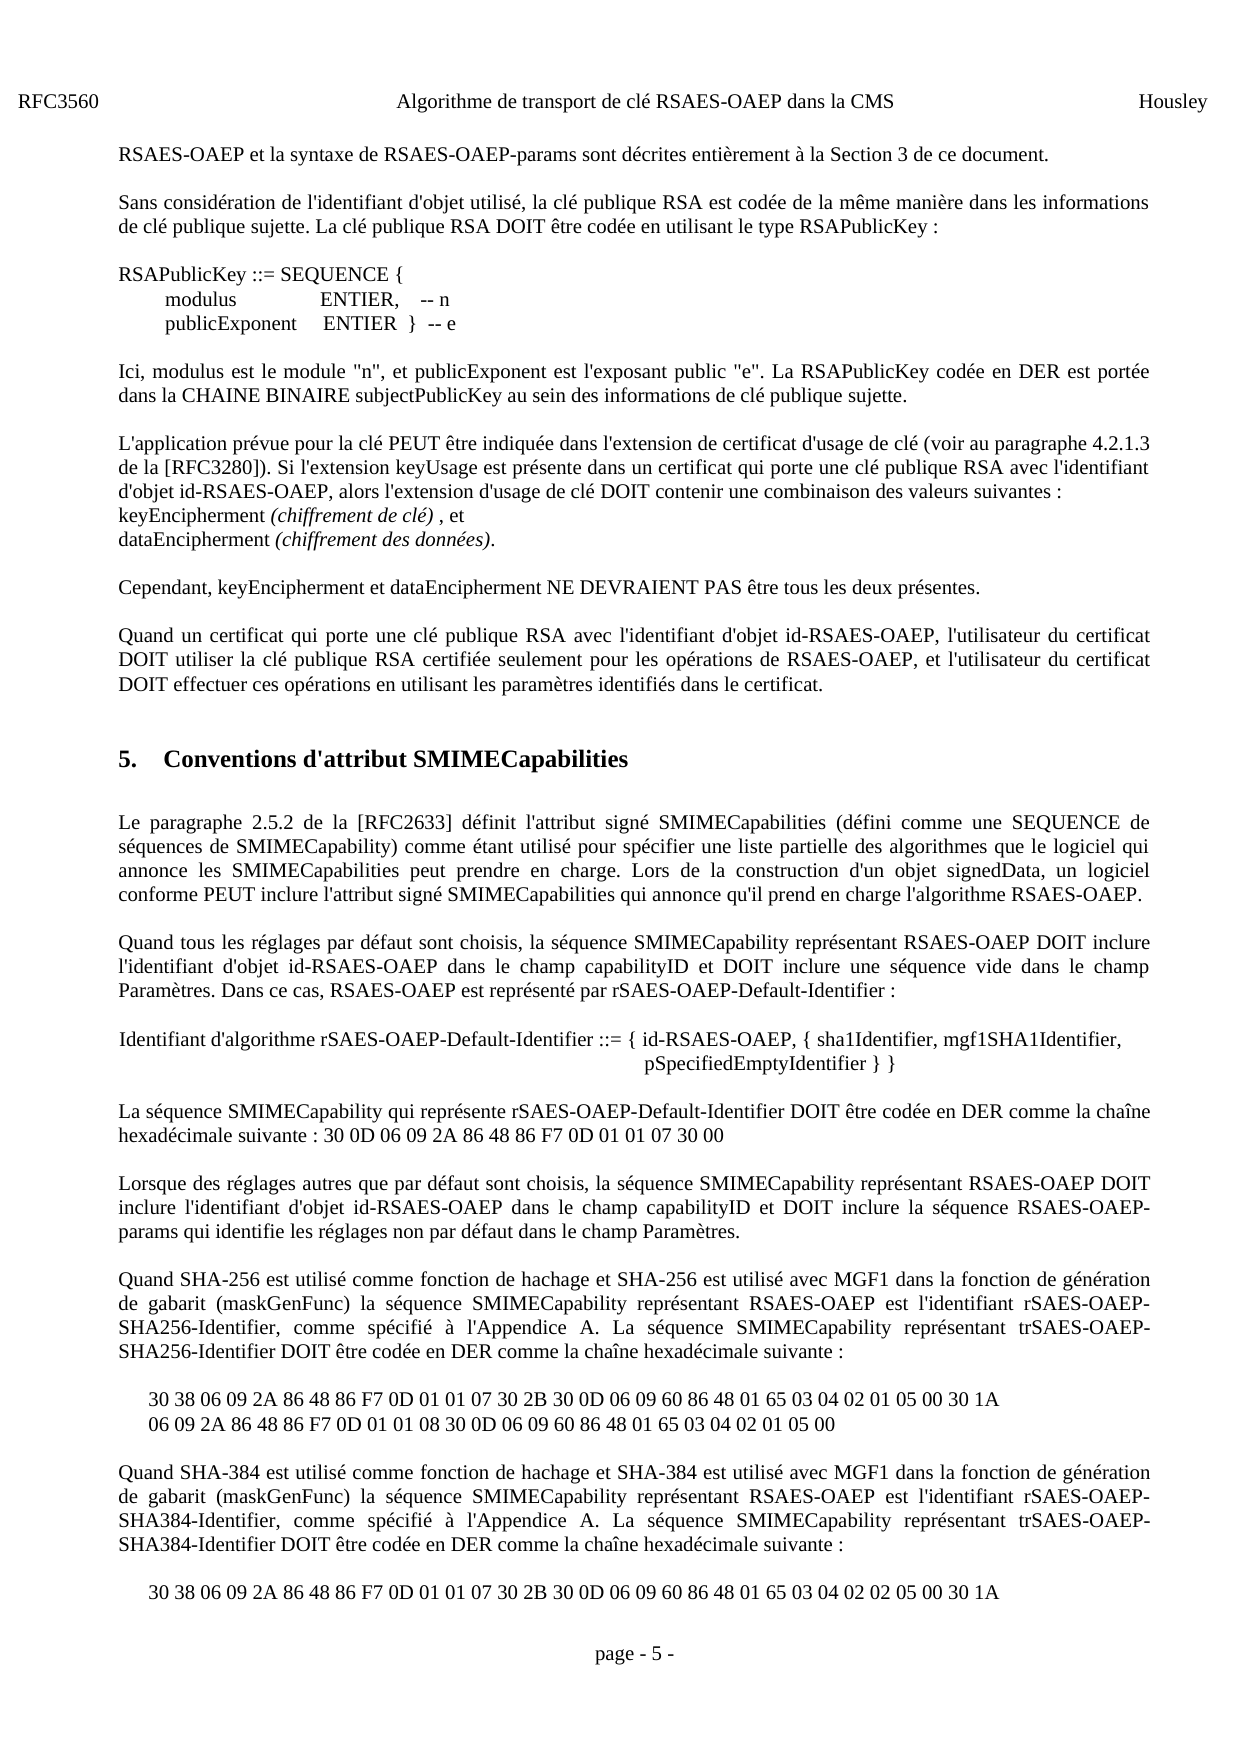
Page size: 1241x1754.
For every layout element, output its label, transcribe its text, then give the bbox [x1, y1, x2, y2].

text Sans considération de l'identifiant d'objet utilisé, la clé publique RSA est codée de la même manière dans les informations de clé publique sujette. La clé publique RSA DOIT être codée en utilisant le type RSAPublicKey : [118, 190, 1152, 238]
text 30 38 06 09 2A 86 48 86 F7 0D 01 01 07 30 2B 30 0D 06 09 60 86 48 01 65 03 04 02 02 05 00 30 1A [148, 1580, 1152, 1604]
text Identifiant d'algorithme rSAES-OAEP-Default-Identifier ::= { id-RSAES-OAEP, { sha1Identifier, mgf1SHA1Identifier, pSpecifiedEmptyIdentifier } } [119, 1026, 1152, 1074]
text 06 09 2A 86 48 86 F7 0D 01 01 08 30 0D 06 09 60 86 48 01 65 03 04 02 01 05 00 [148, 1411, 1152, 1436]
text Cependant, keyEncipherment et dataEncipherment NE DEVRAIENT PAS être tous les deux présentes. [118, 575, 1152, 599]
text La séquence SMIMECapability qui représente rSAES-OAEP-Default-Identifier DOIT être codée en DER comme la chaîne hexadécimale suivante : 30 0D 06 09 2A 86 48 86 F7 0D 01 01 07 30 00 [118, 1099, 1152, 1147]
text publicExponent ENTIER } -- e [118, 311, 1152, 334]
text Ici, modulus est le module "n", et publicExponent est l'exposant public "e". La RSAPublicKey codée en DER est portée dans la CHAINE BINAIRE subjectPublicKey au sein des informations de clé publique sujette. [118, 359, 1152, 407]
text L'application prévue pour la clé PEUT être indiquée dans l'extension de certificat d'usage de clé (voir au paragraphe 4.2.1.3 de la [RFC3280]). Si l'extension keyUsage est présente dans un certificat qui porte une clé publique RSA avec l'identifiant d'objet id-RSAES-OAEP, alors l'extension d'usage de clé DOIT contenir une combinaison des valeurs suivantes : [118, 431, 1152, 503]
text Le paragraphe 2.5.2 de la [RFC2633] définit l'attribut signé SMIMECapabilities (défini comme une SEQUENCE de séquences de SMIMECapability) comme étant utilisé pour spécifier une liste partielle des algorithmes que le logiciel qui annonce les SMIMECapabilities peut prendre en charge. Lors de la construction d'un objet signedData, un logiciel conforme PEUT inclure l'attribut signé SMIMECapabilities qui annonce qu'il prend en charge l'algorithme RSAES-OAEP. [118, 810, 1152, 906]
text 30 38 06 09 2A 86 48 86 F7 0D 01 01 07 30 2B 30 0D 06 09 60 86 48 01 65 03 04 02 01 05 00 30 1A [148, 1387, 1152, 1411]
text RSAES-OAEP et la syntaxe de RSAES-OAEP-params sont décrites entièrement à la Section 3 de ce document. [118, 142, 1152, 166]
text RSAPublicKey ::= SEQUENCE { [118, 262, 1152, 286]
text Quand tous les réglages par défaut sont choisis, la séquence SMIMECapability représentant RSAES-OAEP DOIT inclure l'identifiant d'objet id-RSAES-OAEP dans le champ capabilityID et DOIT inclure une séquence vide dans le champ Paramètres. Dans ce cas, RSAES-OAEP est représenté par rSAES-OAEP-Default-Identifier : [118, 930, 1152, 1002]
text Lorsque des réglages autres que par défaut sont choisis, la séquence SMIMECapability représentant RSAES-OAEP DOIT inclure l'identifiant d'objet id-RSAES-OAEP dans le champ capabilityID et DOIT inclure la séquence RSAES-OAEP-params qui identifie les réglages non par défaut dans le champ Paramètres. [118, 1171, 1152, 1243]
text Quand SHA-384 est utilisé comme fonction de hachage et SHA-384 est utilisé avec MGF1 dans la fonction de génération de gabarit (maskGenFunc) la séquence SMIMECapability représentant RSAES-OAEP est l'identifiant rSAES-OAEP-SHA384-Identifier, comme spécifié à l'Appendice A. La séquence SMIMECapability représentant trSAES-OAEP-SHA384-Identifier DOIT être codée en DER comme la chaîne hexadécimale suivante : [118, 1459, 1152, 1556]
text dataEncipherment (chiffrement des données). [118, 527, 1152, 551]
subtitle 5. Conventions d'attribut SMIMECapabilities [118, 744, 1152, 773]
text modulus ENTIER, -- n [118, 286, 1152, 311]
text keyEncipherment (chiffrement de clé) , et [118, 503, 1152, 527]
text Quand un certificat qui porte une clé publique RSA avec l'identifiant d'objet id-RSAES-OAEP, l'utilisateur du certificat DOIT utiliser la clé publique RSA certifiée seulement pour les opérations de RSAES-OAEP, et l'utilisateur du certificat DOIT effectuer ces opérations en utilisant les paramètres identifiés dans le certificat. [118, 623, 1152, 696]
text Quand SHA-256 est utilisé comme fonction de hachage et SHA-256 est utilisé avec MGF1 dans la fonction de génération de gabarit (maskGenFunc) la séquence SMIMECapability représentant RSAES-OAEP est l'identifiant rSAES-OAEP-SHA256-Identifier, comme spécifié à l'Appendice A. La séquence SMIMECapability représentant trSAES-OAEP-SHA256-Identifier DOIT être codée en DER comme la chaîne hexadécimale suivante : [118, 1267, 1152, 1363]
